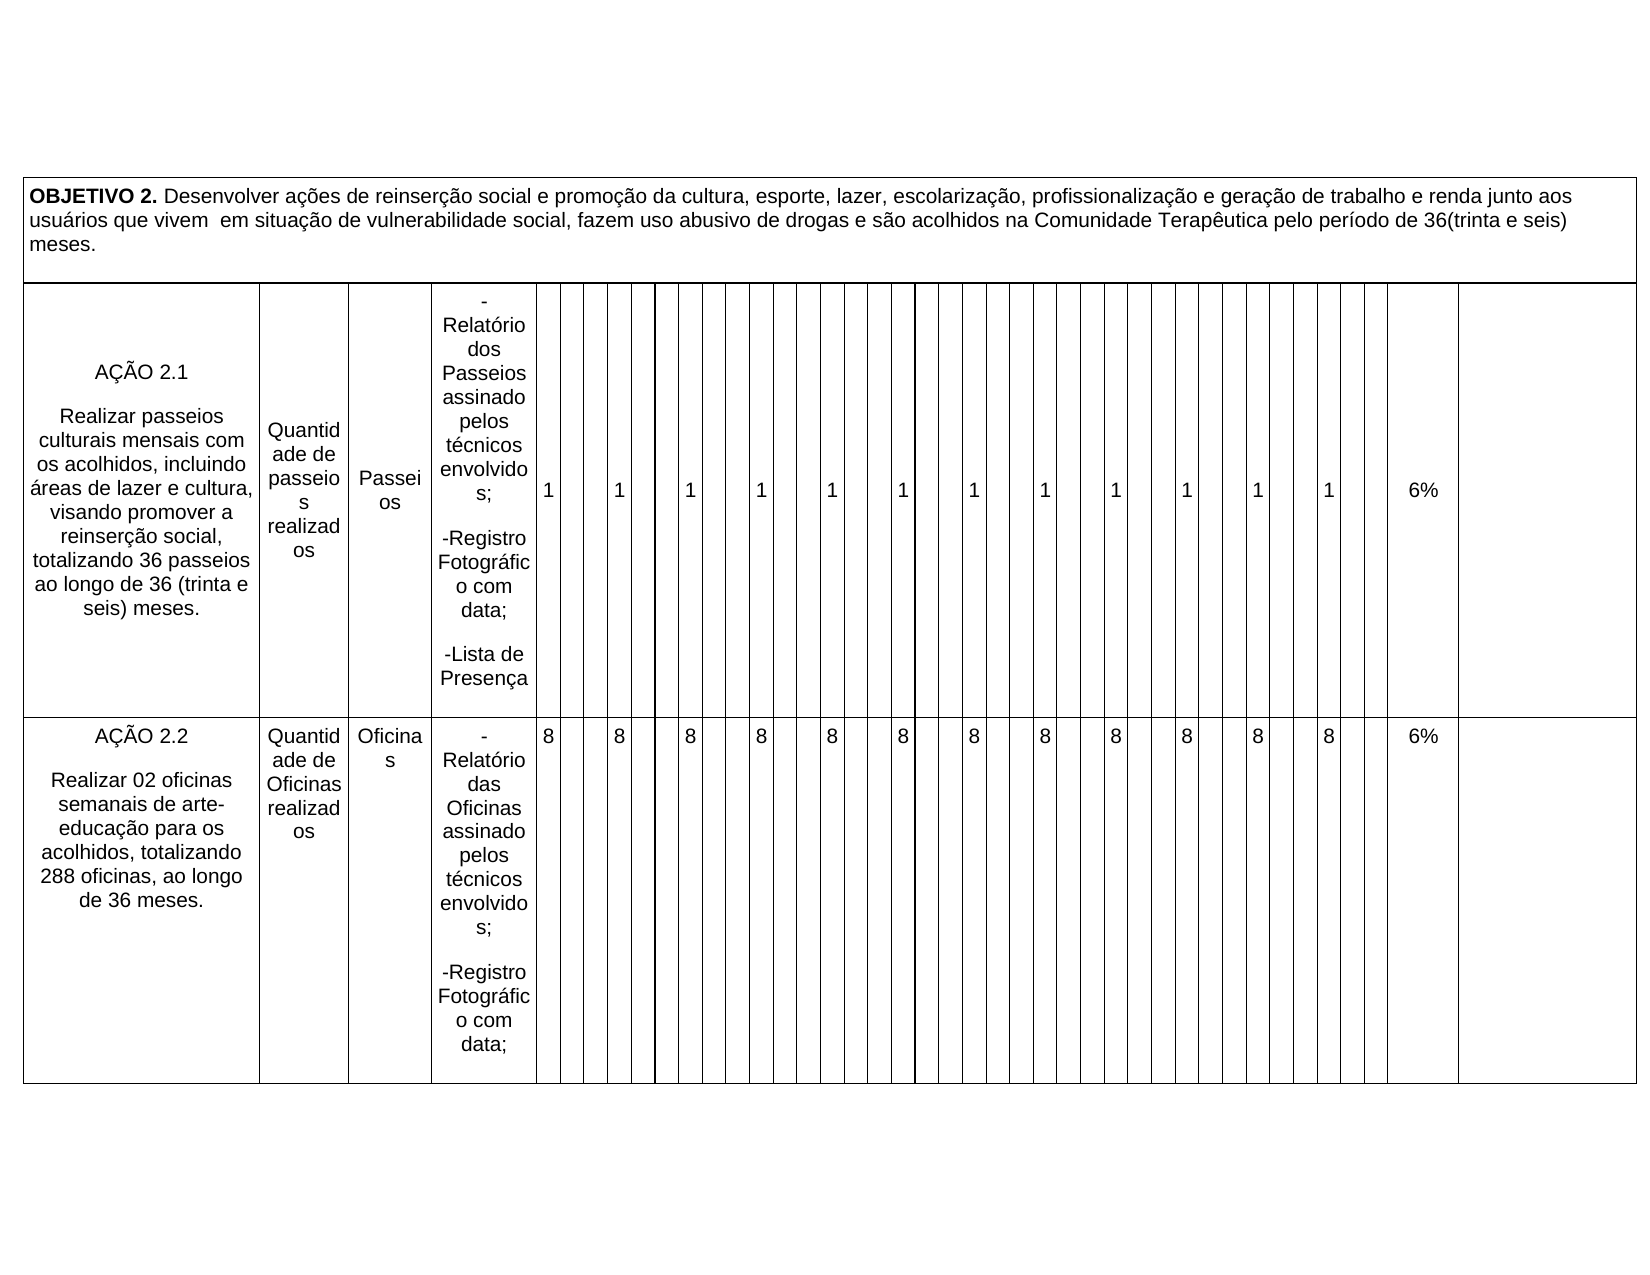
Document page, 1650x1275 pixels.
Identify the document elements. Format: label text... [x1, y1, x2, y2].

table_cell [1057, 718, 1080, 1082]
table_cell 1 [608, 284, 631, 717]
table_cell 1 [750, 284, 773, 717]
table_cell [1365, 718, 1387, 1082]
table_cell 1 [1318, 284, 1340, 717]
table_cell [1341, 718, 1364, 1082]
table_cell [987, 718, 1009, 1082]
table_cell [1365, 284, 1387, 717]
table_cell 1 [1034, 284, 1056, 717]
table_cell 8 [537, 718, 560, 1082]
table_cell [939, 284, 962, 717]
table_cell 8 [1318, 718, 1340, 1082]
table_cell - Relatório dos Passeios assinado pelos técnicos envolvidos; -Registro Fotográfico com data; -Lista de Presença [432, 284, 536, 717]
table_cell [584, 718, 607, 1082]
table_cell 1 [679, 284, 702, 717]
table_cell 8 [1247, 718, 1269, 1082]
table_cell 8 [892, 718, 914, 1082]
table_cell AÇÃO 2.1 Realizar passeios culturais mensais com os acolhidos, incluindo áreas de lazer e cultura, visando promover a reinserção social, totalizando 36 passeios ao longo de 36 (trinta e seis) meses. [24, 284, 259, 717]
table_cell [1294, 718, 1317, 1082]
table_cell Quantidade de passeios realizados [260, 284, 348, 717]
table_cell [1057, 284, 1080, 717]
table_cell [797, 718, 820, 1082]
table_cell 1 [1176, 284, 1198, 717]
table_cell [1010, 718, 1033, 1082]
table_cell [868, 718, 891, 1082]
table_cell [916, 718, 938, 1082]
table_cell [1152, 718, 1175, 1082]
table_cell [726, 718, 749, 1082]
table_cell [774, 284, 796, 717]
table_cell [584, 284, 607, 717]
table_cell [632, 718, 654, 1082]
table_cell [797, 284, 820, 717]
table_cell [1459, 718, 1636, 1082]
table_cell [1010, 284, 1033, 717]
table_cell Passeios [349, 284, 431, 717]
table_cell 6% [1388, 284, 1458, 717]
table_cell [561, 284, 583, 717]
table_cell [1152, 284, 1175, 717]
table_cell 1 [821, 284, 844, 717]
table_cell 1 [1105, 284, 1127, 717]
table_cell [1223, 284, 1246, 717]
table_cell [1199, 284, 1222, 717]
table_cell AÇÃO 2.2 Realizar 02 oficinas semanais de arte-educação para os acolhidos, totalizando 288 oficinas, ao longo de 36 meses. [24, 718, 259, 1082]
table_cell 8 [608, 718, 631, 1082]
table_cell [939, 718, 962, 1082]
table_cell 8 [1176, 718, 1198, 1082]
table_cell [632, 284, 654, 717]
table_cell 6% [1388, 718, 1458, 1082]
table_cell [868, 284, 891, 717]
table_cell [774, 718, 796, 1082]
table_cell 1 [963, 284, 986, 717]
table_cell [1270, 284, 1293, 717]
table_cell 8 [1105, 718, 1127, 1082]
table_cell [1270, 718, 1293, 1082]
table_cell 8 [679, 718, 702, 1082]
table_cell 1 [537, 284, 560, 717]
table_cell [916, 284, 938, 717]
table_cell [1128, 284, 1151, 717]
table_cell [1459, 284, 1636, 717]
table_cell [987, 284, 1009, 717]
table_cell 1 [892, 284, 914, 717]
table_cell 8 [1034, 718, 1056, 1082]
table_cell [561, 718, 583, 1082]
table_cell [1199, 718, 1222, 1082]
table_cell [1341, 284, 1364, 717]
table_cell 1 [1247, 284, 1269, 717]
table_cell [845, 718, 867, 1082]
table_cell - Relatório das Oficinas assinado pelos técnicos envolvidos; -Registro Fotográfico com data; [432, 718, 536, 1082]
table_cell Oficinas [349, 718, 431, 1082]
table_cell [1128, 718, 1151, 1082]
table_cell 8 [963, 718, 986, 1082]
table_cell OBJETIVO 2. Desenvolver ações de reinserção social e promoção da cultura, esporte, lazer, escolarização, profissionalização e geração de trabalho e renda junto aos usuários que vivem em situação de vulnerabilidade social, fazem uso abusivo de drogas e são acolhidos na Comunidade Terapêutica pelo período de 36(trinta e seis) meses. [24, 178, 1636, 282]
table_cell Quantidade de Oficinas realizados [260, 718, 348, 1082]
table_cell [656, 284, 678, 717]
table_cell [726, 284, 749, 717]
table_cell [1294, 284, 1317, 717]
table_cell [703, 718, 725, 1082]
table_cell [845, 284, 867, 717]
table_cell [1081, 284, 1104, 717]
table_cell [656, 718, 678, 1082]
table_cell [1081, 718, 1104, 1082]
table_cell [1223, 718, 1246, 1082]
table_cell 8 [750, 718, 773, 1082]
table_cell 8 [821, 718, 844, 1082]
table_cell [703, 284, 725, 717]
